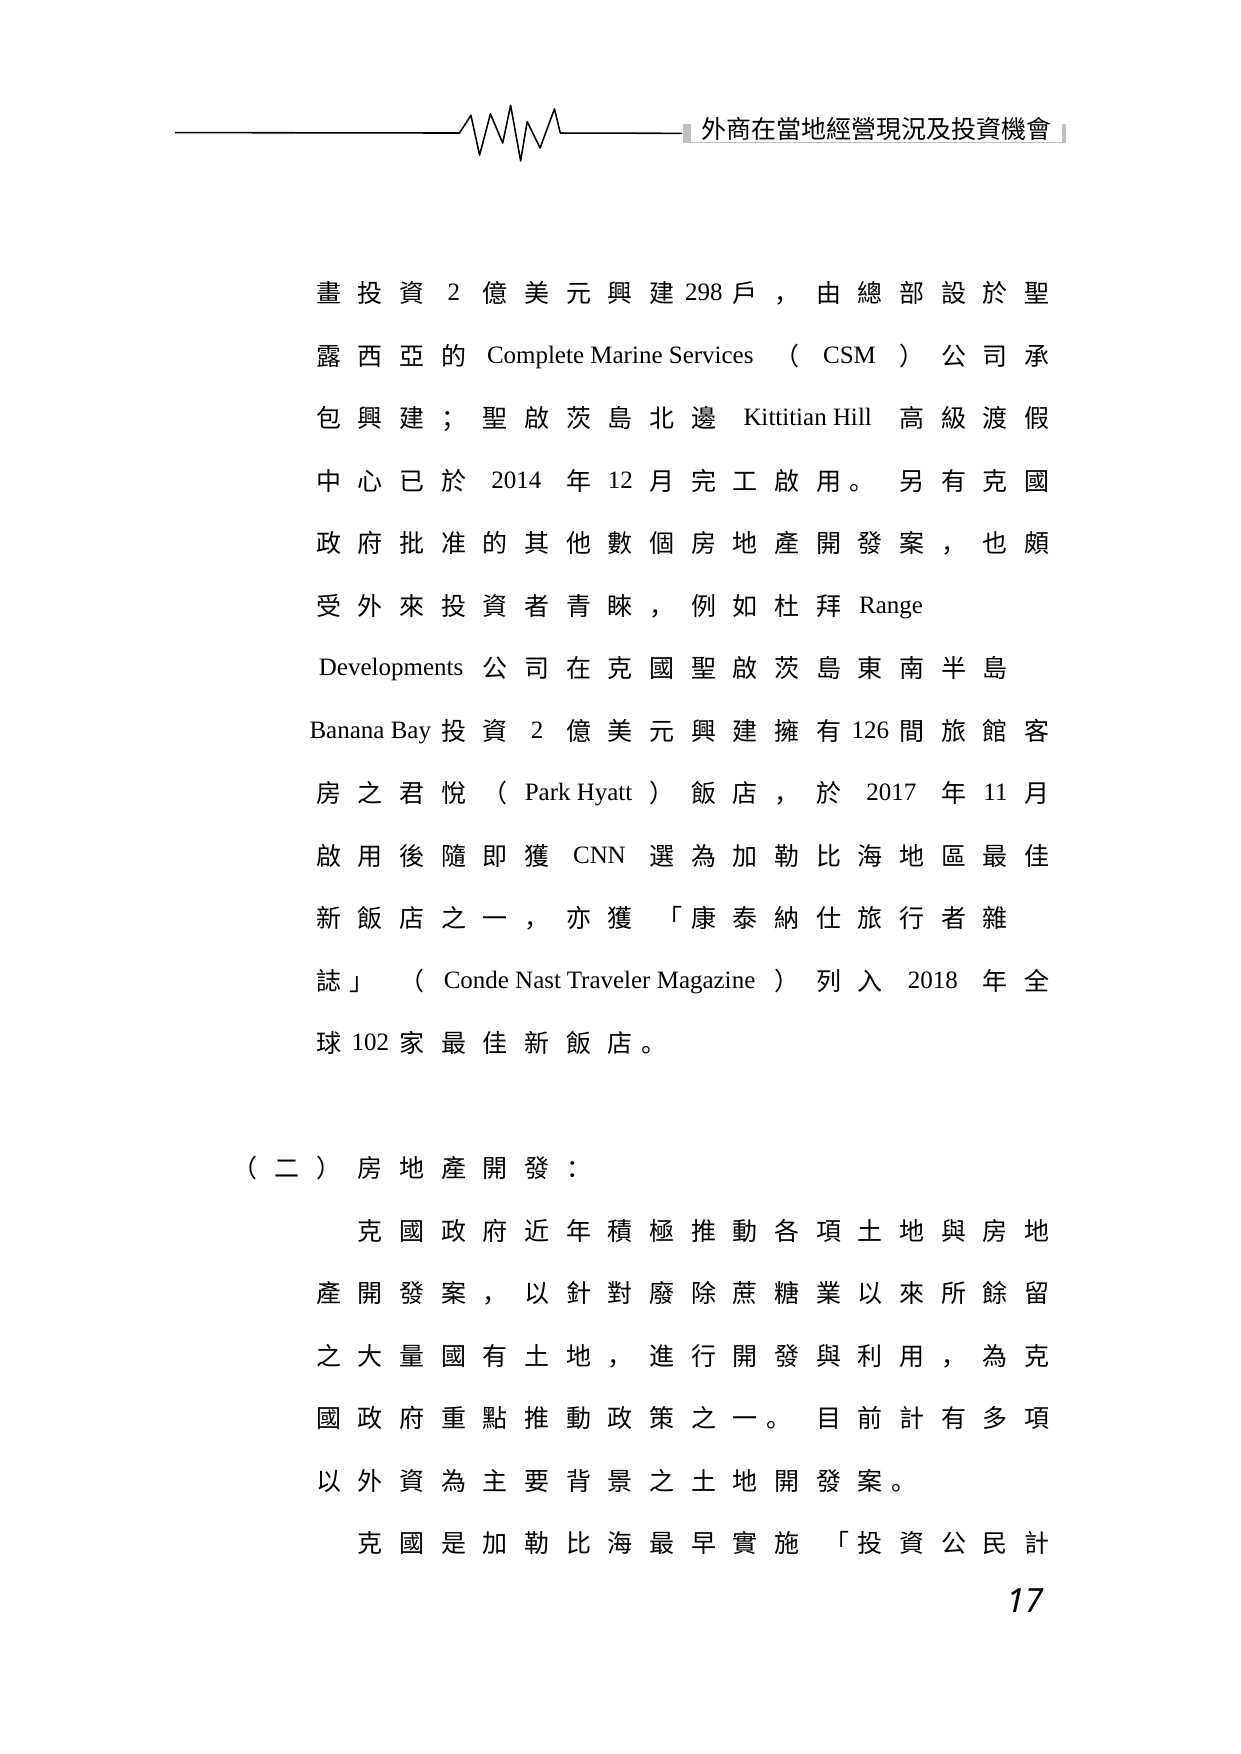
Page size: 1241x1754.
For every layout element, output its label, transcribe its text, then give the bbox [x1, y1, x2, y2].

text 克國政府近年積極推動各項土地與房地產開發案，以針對廢除蔗糖業以來所餘留之大量國有土地，進行開發與利用，為克國政府重點推動政策之一。目前計有多項以外資為主要背景之土地開發案。 [281, 1188, 1058, 1500]
text 畫投資2億美元興建298戶，由總部設於聖露西亞的Complete Marine Services（CSM）公司承包興建；聖啟茨島北邊Kittitian Hill高級渡假中心已於2014年12月完工啟用。另有克國政府批准的其他數個房地產開發案，也頗受外來投資者青睞，例如杜拜Range Developments公司在克國聖啟茨島東南半島Banana Bay投資2億美元興建擁有126間旅館客房之君悅（Park Hyatt）飯店，於2017年11月啟用後隨即獲CNN選為加勒比海地區最佳新飯店之一，亦獲「康泰納仕旅行者雜誌」（Conde Nast Traveler Magazine）列入2018年全球102家最佳新飯店。 [281, 250, 1058, 1063]
text 克國是加勒比海最早實施「投資公民計 [281, 1500, 1058, 1563]
text （二）房地產開發： [207, 1125, 1058, 1188]
